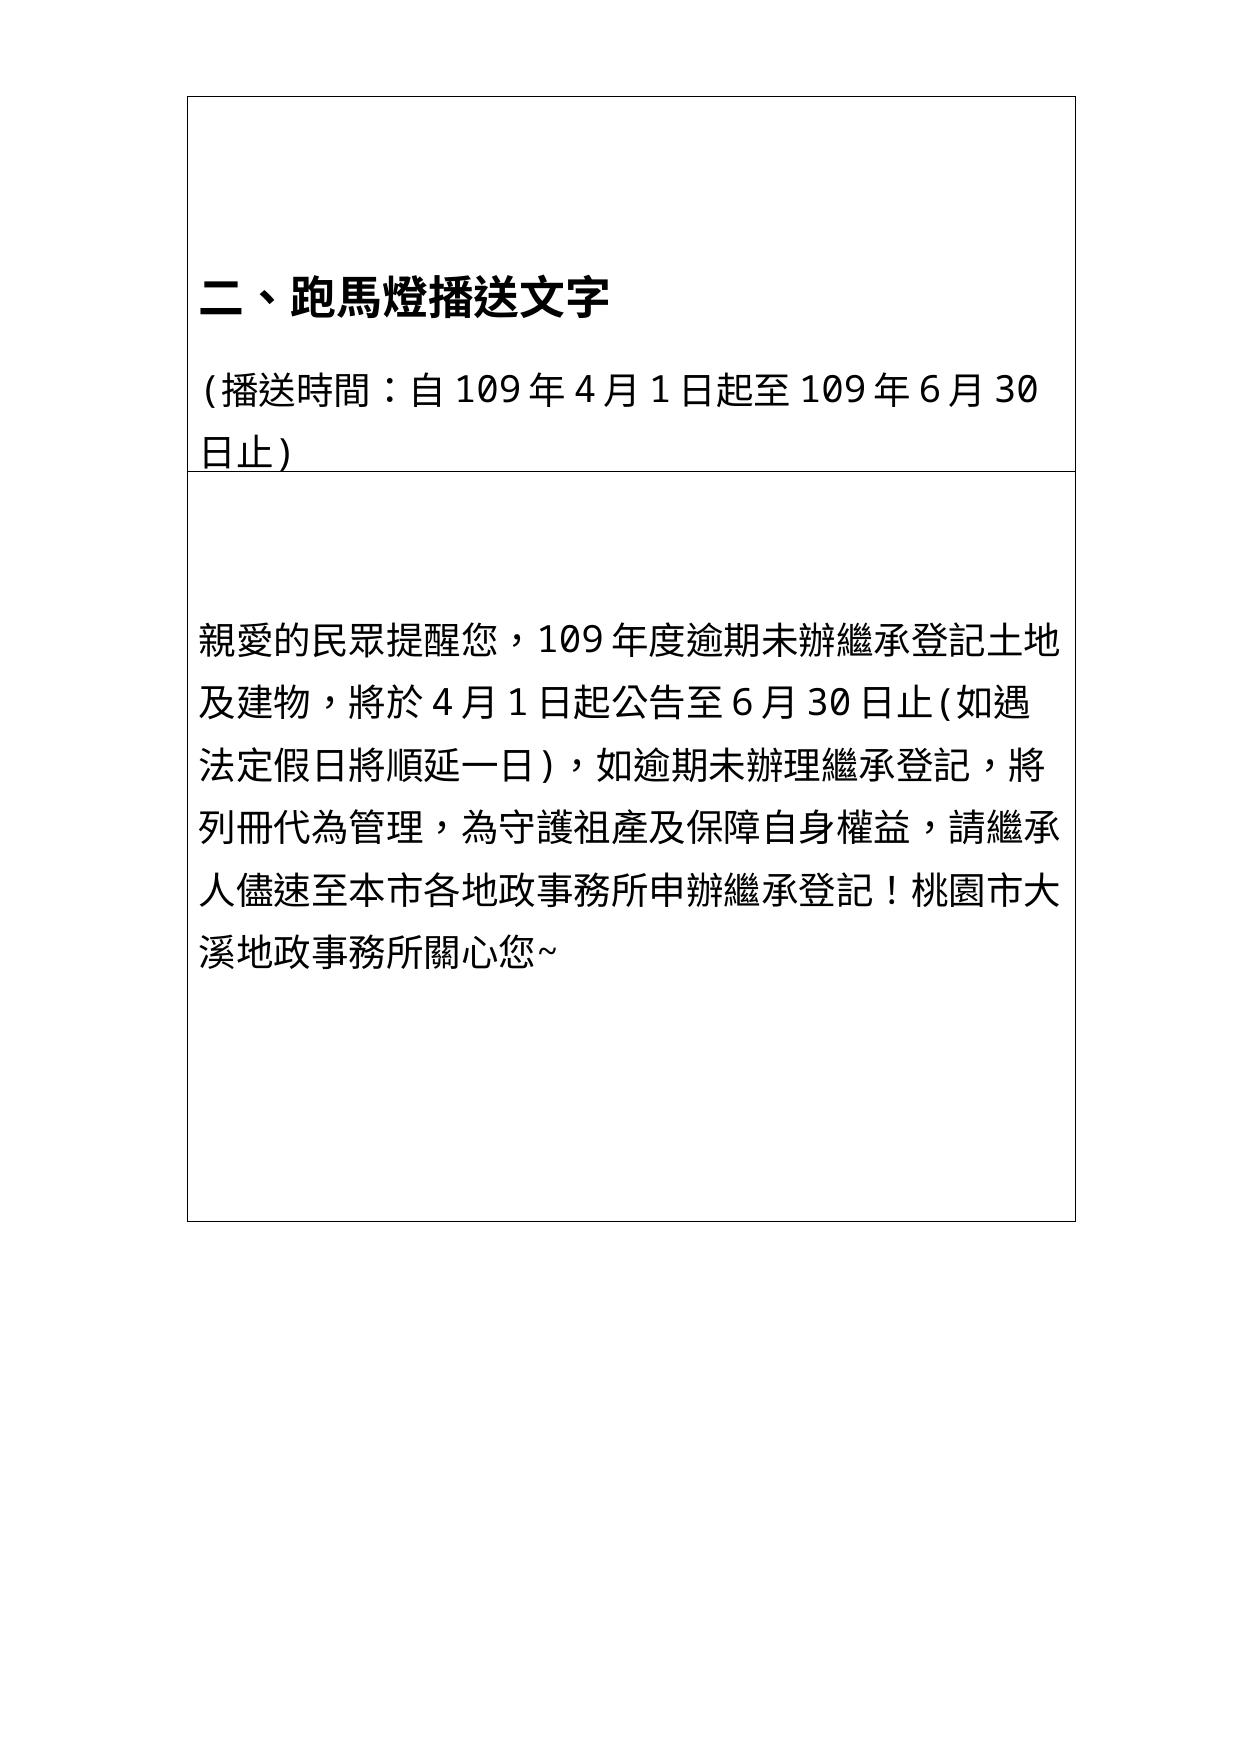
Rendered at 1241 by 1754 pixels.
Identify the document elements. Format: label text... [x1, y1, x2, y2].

table_cell 二、跑馬燈播送文字 (播送時間：自109年4月1日起至109年6月30日止) [188, 97, 1075, 471]
table_cell 親愛的民眾提醒您，109年度逾期未辦繼承登記土地及建物，將於4月1日起公告至6月30日止(如遇法定假日將順延一日)，如逾期未辦理繼承登記，將列冊代為管理，為守護祖產及保障自身權益，請繼承人儘速至本市各地政事務所申辦繼承登記！桃園市大溪地政事務所關心您~ [188, 472, 1075, 1221]
